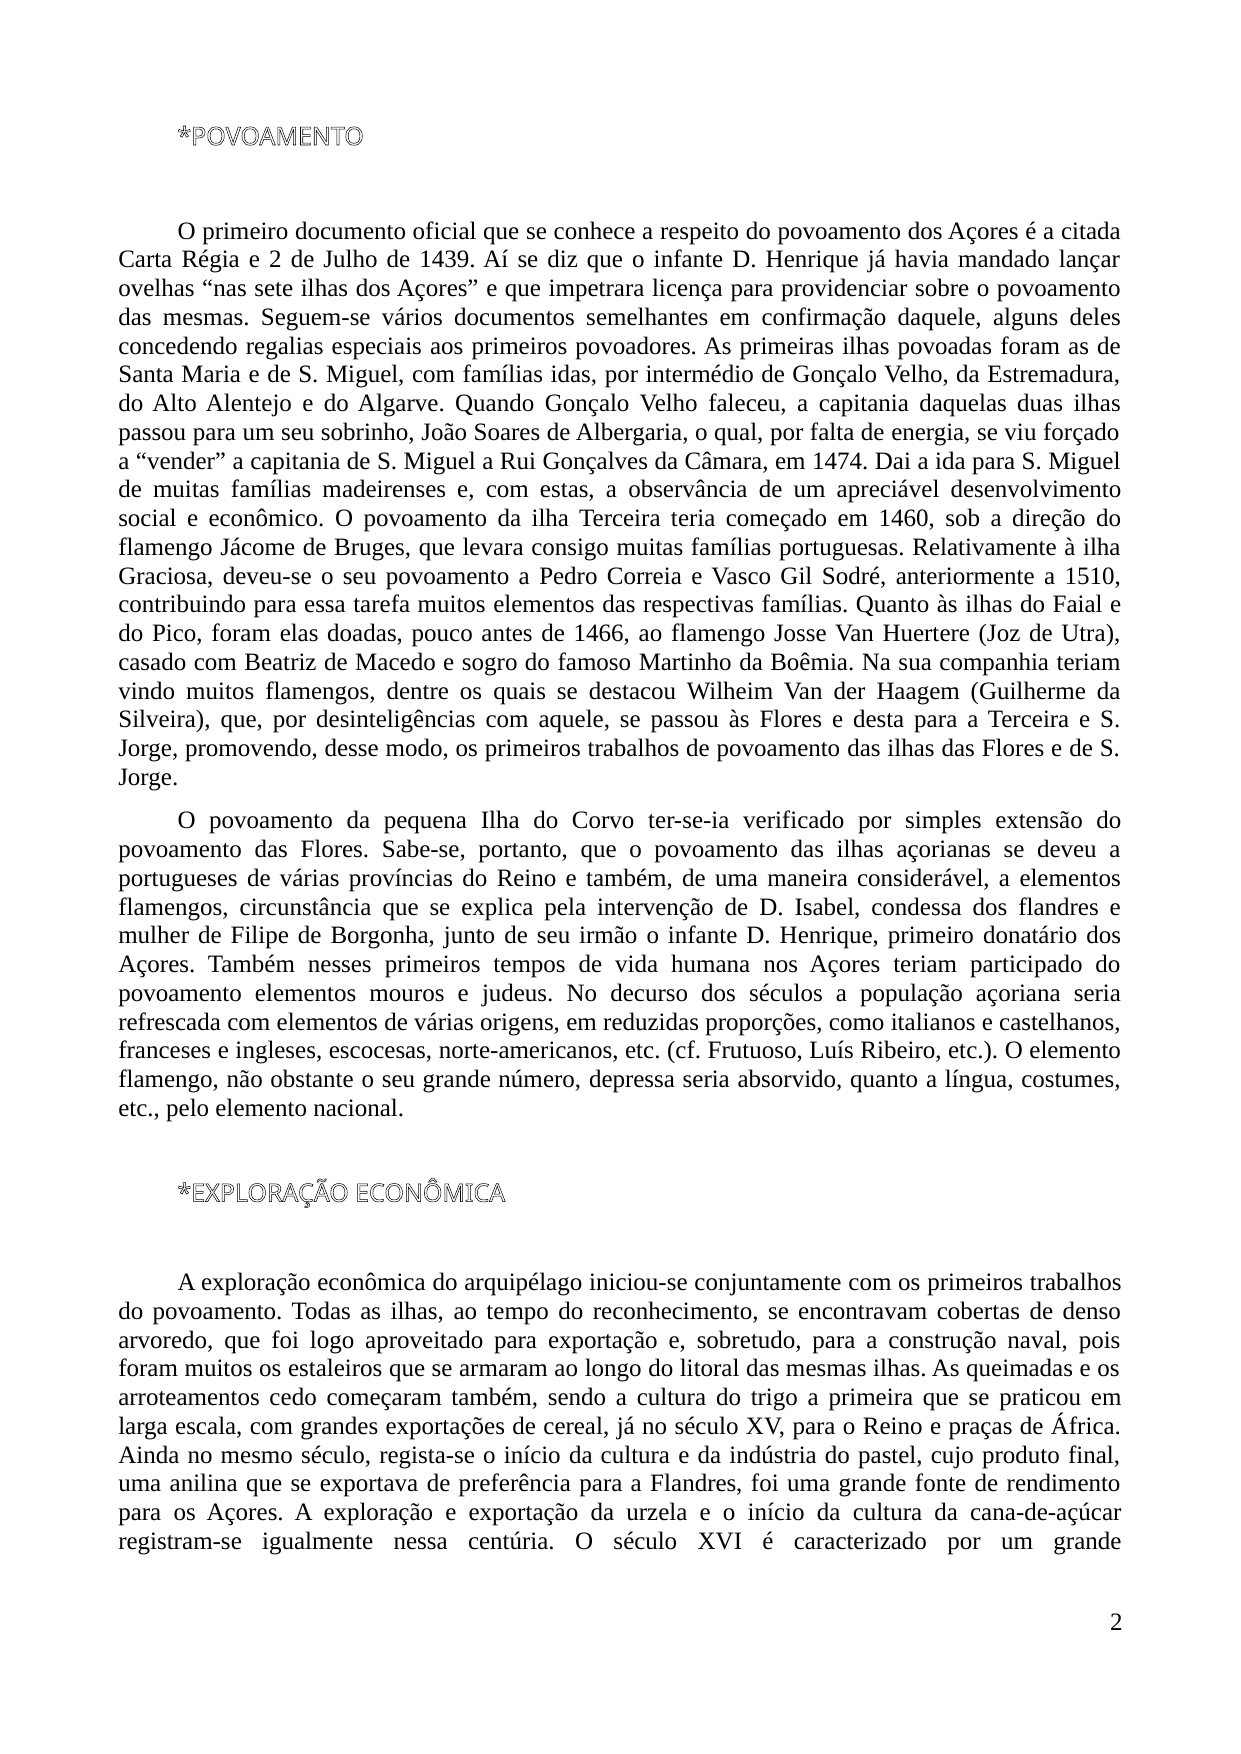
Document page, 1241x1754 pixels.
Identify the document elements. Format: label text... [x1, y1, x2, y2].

text *EXPLORAÇÃO ECONÔMICA [118, 1175, 1122, 1209]
text *POVOAMENTO [118, 118, 1122, 152]
text O povoamento da pequena Ilha do Corvo ter-se-ia verificado por simples extensão do povoamento das Flores. Sabe-se, portanto, que o povoamento das ilhas açorianas se deveu a portugueses de várias províncias do Reino e também, de uma maneira considerável, a elementos flamengos, circunstância que se explica pela intervenção de D. Isabel, condessa dos flandres e mulher de Filipe de Borgonha, junto de seu irmão o infante D. Henrique, primeiro donatário dos Açores. Também nesses primeiros tempos de vida humana nos Açores teriam participado do povoamento elementos mouros e judeus. No decurso dos séculos a população açoriana seria refrescada com elementos de várias origens, em reduzidas proporções, como italianos e castelhanos, franceses e ingleses, escocesas, norte-americanos, etc. (cf. Frutuoso, Luís Ribeiro, etc.). O elemento flamengo, não obstante o seu grande número, depressa seria absorvido, quanto a língua, costumes, etc., pelo elemento nacional. [118, 806, 1122, 1122]
text A exploração econômica do arquipélago iniciou-se conjuntamente com os primeiros trabalhos do povoamento. Todas as ilhas, ao tempo do reconhecimento, se encontravam cobertas de denso arvoredo, que foi logo aproveitado para exportação e, sobretudo, para a construção naval, pois foram muitos os estaleiros que se armaram ao longo do litoral das mesmas ilhas. As queimadas e os arroteamentos cedo começaram também, sendo a cultura do trigo a primeira que se praticou em larga escala, com grandes exportações de cereal, já no século XV, para o Reino e praças de África. Ainda no mesmo século, regista-se o início da cultura e da indústria do pastel, cujo produto final, uma anilina que se exportava de preferência para a Flandres, foi uma grande fonte de rendimento para os Açores. A exploração e exportação da urzela e o início da cultura da cana-de-açúcar registram-se igualmente nessa centúria. O século XVI é caracterizado por um grande [118, 1267, 1122, 1555]
text O primeiro documento oficial que se conhece a respeito do povoamento dos Açores é a citada Carta Régia e 2 de Julho de 1439. Aí se diz que o infante D. Henrique já havia mandado lançar ovelhas “nas sete ilhas dos Açores” e que impetrara licença para providenciar sobre o povoamento das mesmas. Seguem-se vários documentos semelhantes em confirmação daquele, alguns deles concedendo regalias especiais aos primeiros povoadores. As primeiras ilhas povoadas foram as de Santa Maria e de S. Miguel, com famílias idas, por intermédio de Gonçalo Velho, da Estremadura, do Alto Alentejo e do Algarve. Quando Gonçalo Velho faleceu, a capitania daquelas duas ilhas passou para um seu sobrinho, João Soares de Albergaria, o qual, por falta de energia, se viu forçado a “vender” a capitania de S. Miguel a Rui Gonçalves da Câmara, em 1474. Dai a ida para S. Miguel de muitas famílias madeirenses e, com estas, a observância de um apreciável desenvolvimento social e econômico. O povoamento da ilha Terceira teria começado em 1460, sob a direção do flamengo Jácome de Bruges, que levara consigo muitas famílias portuguesas. Relativamente à ilha Graciosa, deveu-se o seu povoamento a Pedro Correia e Vasco Gil Sodré, anteriormente a 1510, contribuindo para essa tarefa muitos elementos das respectivas famílias. Quanto às ilhas do Faial e do Pico, foram elas doadas, pouco antes de 1466, ao flamengo Josse Van Huertere (Joz de Utra), casado com Beatriz de Macedo e sogro do famoso Martinho da Boêmia. Na sua companhia teriam vindo muitos flamengos, dentre os quais se destacou Wilheim Van der Haagem (Guilherme da Silveira), que, por desinteligências com aquele, se passou às Flores e desta para a Terceira e S. Jorge, promovendo, desse modo, os primeiros trabalhos de povoamento das ilhas das Flores e de S. Jorge. [118, 216, 1122, 791]
